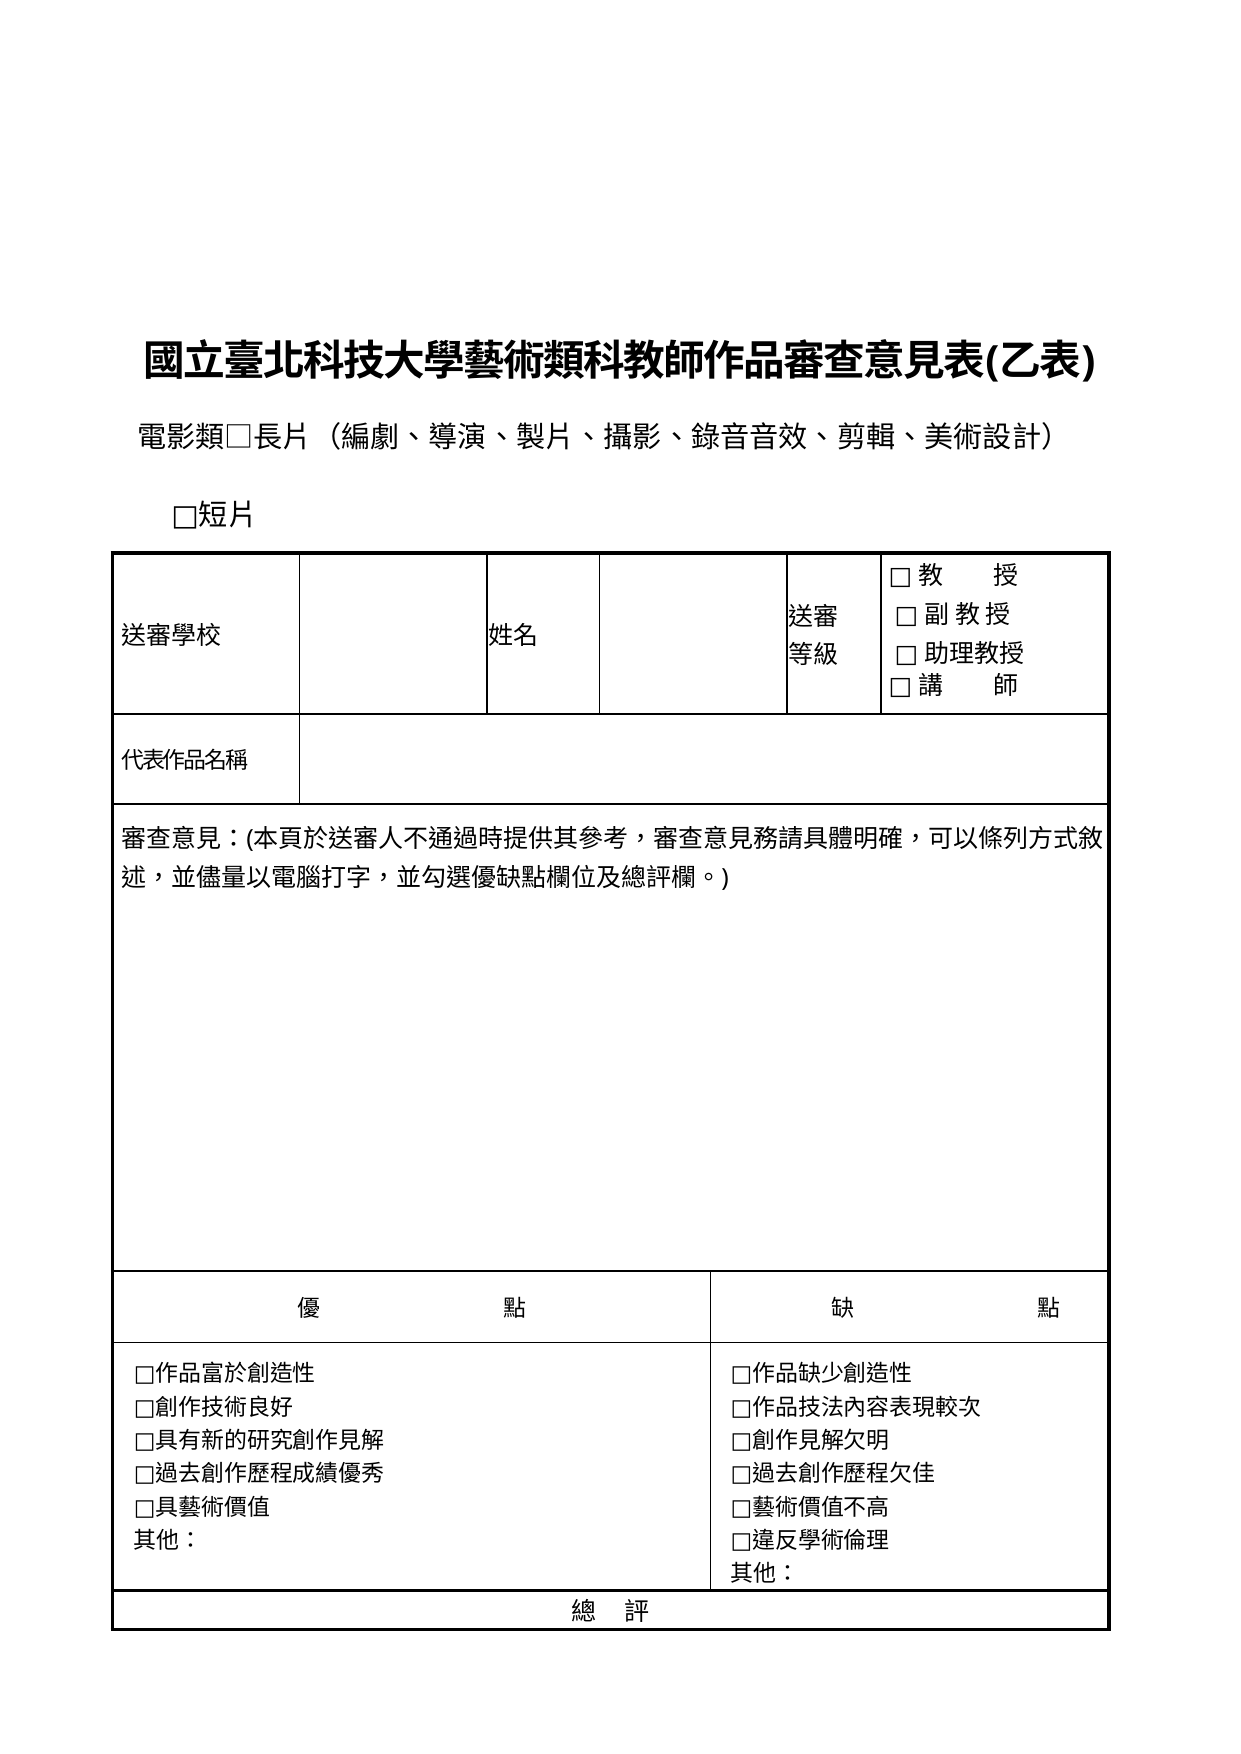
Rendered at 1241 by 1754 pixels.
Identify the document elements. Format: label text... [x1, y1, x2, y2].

table_cell □作品富於創造性 □創作技術良好 □具有新的研究創作見解 □過去創作歷程成績優秀 □具藝術價值 其他： [114, 1343, 710, 1588]
table_header 送審學校 [114, 555, 299, 713]
table_cell 缺 點 [711, 1272, 1107, 1342]
table_header 送審 等級 [788, 555, 880, 713]
table_header 姓名 [488, 555, 599, 713]
table_header [300, 555, 486, 713]
table_cell 優 點 [114, 1272, 710, 1342]
text 電影類□長片（編劇、導演、製片、攝影、錄音音效、剪輯、美術設計） [137, 396, 1122, 474]
table_header □ 教 授 □ 副 教 授 □ 助理教授 □ 講 師 [882, 555, 1107, 713]
table_cell [300, 715, 1107, 803]
text 國立臺北科技大學藝術類科教師作品審查意見表(乙表) [118, 318, 1122, 396]
table_cell 審查意見：(本頁於送審人不通過時提供其參考，審查意見務請具體明確，可以條列方式敘述，並儘量以電腦打字，並勾選優缺點欄位及總評欄。) [114, 805, 1107, 1270]
table_header [600, 555, 786, 713]
text □短片 [118, 474, 1122, 551]
table_cell □作品缺少創造性 □作品技法內容表現較次 □創作見解欠明 □過去創作歷程欠佳 □藝術價值不高 □違反學術倫理 其他： [711, 1343, 1107, 1588]
table_cell 總 評 [114, 1592, 1107, 1628]
table_cell 代表作品名稱 [114, 715, 299, 803]
